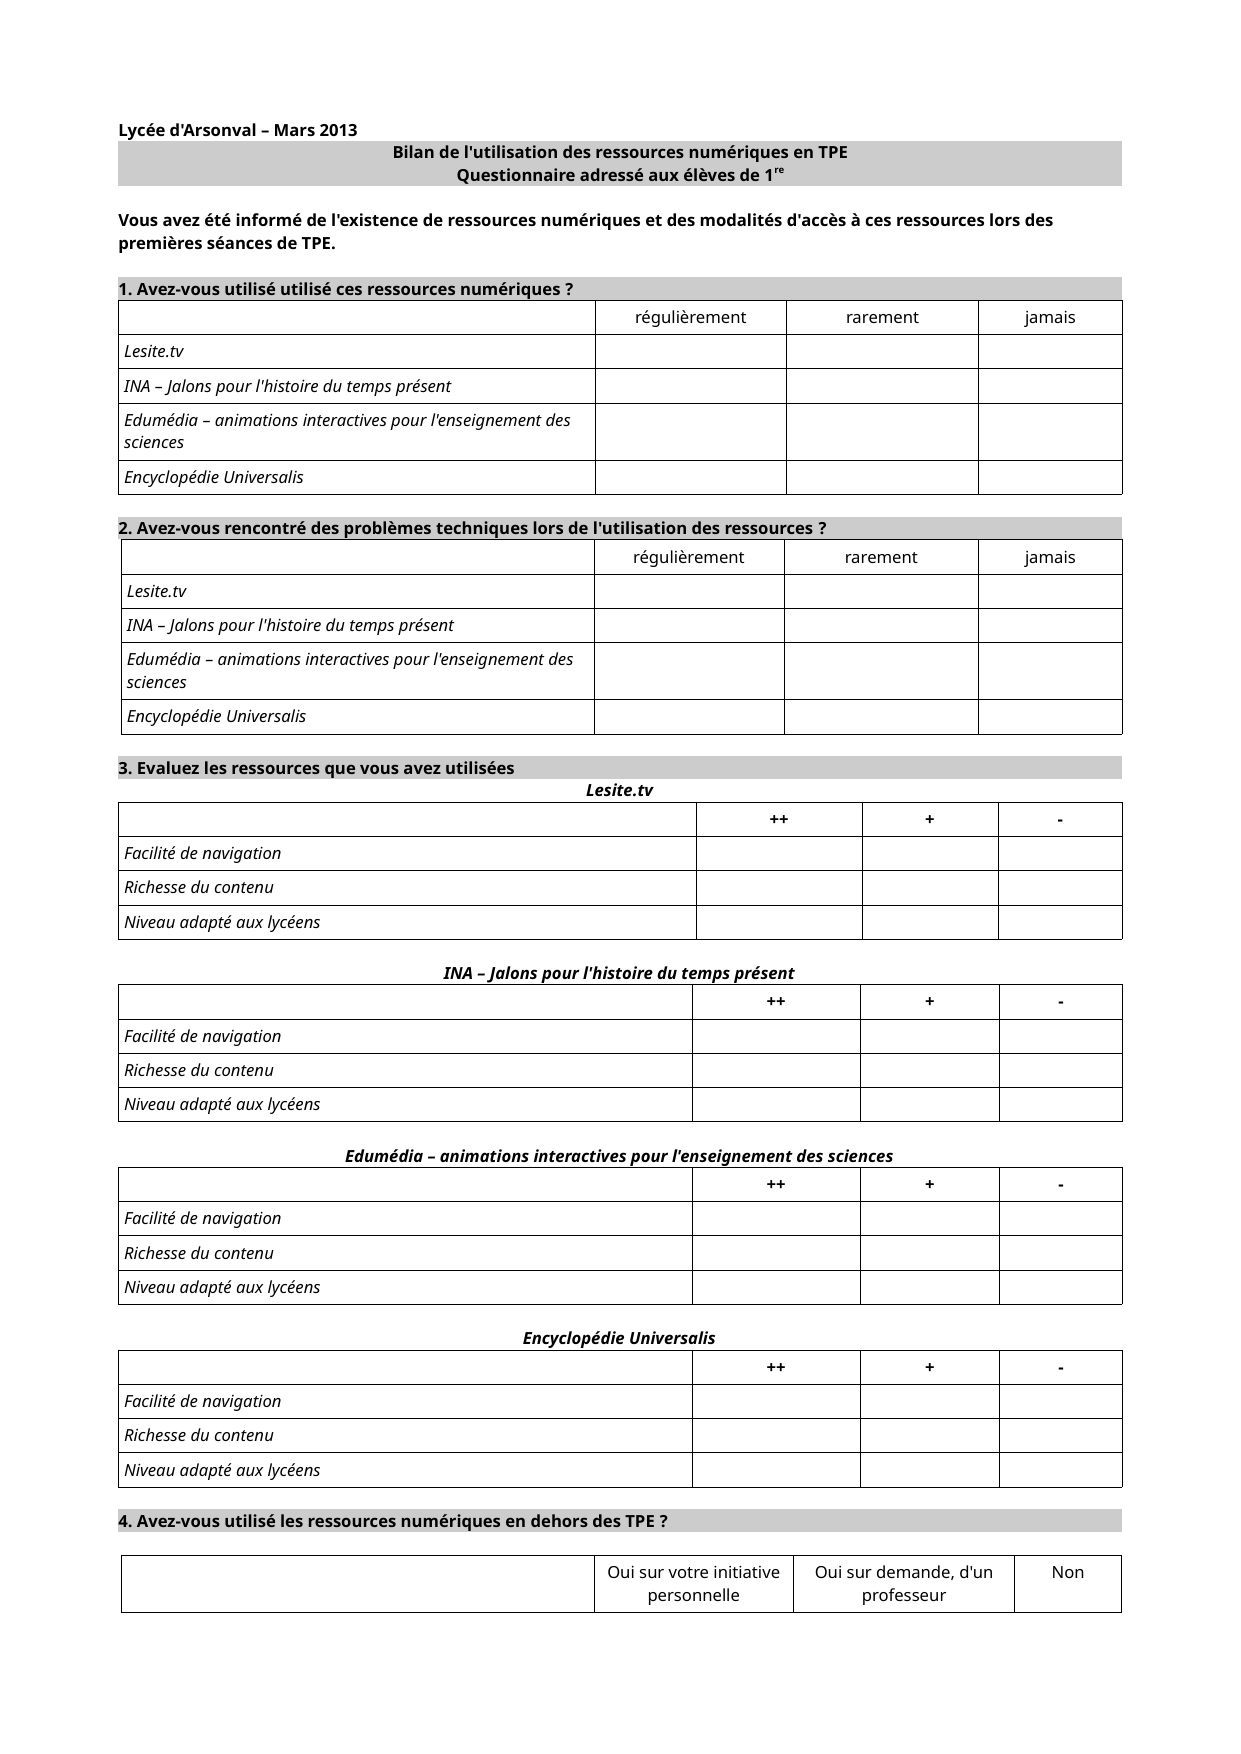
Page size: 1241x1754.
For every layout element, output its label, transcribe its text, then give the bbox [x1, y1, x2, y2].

table_header + [861, 1351, 999, 1384]
table_cell Richesse du contenu [119, 1054, 692, 1087]
table_cell [1000, 1236, 1122, 1270]
table_cell [693, 1054, 860, 1087]
table_header [119, 1168, 692, 1201]
table_cell [693, 1271, 860, 1304]
table_cell [595, 575, 784, 608]
table_cell [697, 837, 862, 870]
table_cell Edumédia – animations interactives pour l'enseignement des sciences [122, 643, 594, 699]
table_cell Lesite.tv [119, 335, 595, 368]
table_cell Richesse du contenu [119, 871, 696, 904]
table_cell [863, 837, 998, 870]
table_cell [1000, 1088, 1122, 1121]
table_header [119, 803, 696, 836]
table_header jamais [979, 540, 1122, 574]
table_header ++ [693, 1351, 860, 1384]
table_cell [861, 1054, 999, 1087]
table_header + [861, 1168, 999, 1201]
table_header régulièrement [595, 540, 784, 574]
table_cell Richesse du contenu [119, 1236, 692, 1270]
table_cell [787, 335, 978, 368]
table_cell [693, 1020, 860, 1053]
table_cell [1000, 1020, 1122, 1053]
table_cell [596, 404, 786, 459]
table_header + [863, 803, 998, 836]
table_cell [979, 700, 1122, 733]
table_cell [861, 1202, 999, 1235]
table_cell [861, 1271, 999, 1304]
table_cell Niveau adapté aux lycéens [119, 1453, 692, 1487]
table_cell [785, 643, 978, 699]
table_cell [785, 609, 978, 642]
text Encyclopédie Universalis [118, 1327, 1122, 1349]
text 4. Avez-vous utilisé les ressources numériques en dehors des TPE ? [118, 1509, 1122, 1532]
table_cell INA – Jalons pour l'histoire du temps présent [119, 369, 595, 403]
table_cell [979, 575, 1122, 608]
table_cell Edumédia – animations interactives pour l'enseignement des sciences [119, 404, 595, 459]
table_header [122, 540, 594, 574]
table_cell [861, 1419, 999, 1452]
table_cell [999, 837, 1122, 870]
table_cell INA – Jalons pour l'histoire du temps présent [122, 609, 594, 642]
table_header Oui sur demande, d'un professeur [794, 1556, 1014, 1612]
table_cell [861, 1088, 999, 1121]
table_cell Facilité de navigation [119, 1385, 692, 1418]
table_cell [787, 461, 978, 494]
table_cell [595, 609, 784, 642]
table_cell [596, 335, 786, 368]
table_cell Encyclopédie Universalis [119, 461, 595, 494]
table_header - [999, 803, 1122, 836]
table_cell [595, 700, 784, 733]
table_cell [785, 700, 978, 733]
table_cell [1000, 1385, 1122, 1418]
table_cell Facilité de navigation [119, 1020, 692, 1053]
table_cell [999, 906, 1122, 939]
text Lycée d'Arsonval – Mars 2013 [118, 118, 1122, 141]
table_header [122, 1556, 594, 1612]
table_cell [1000, 1054, 1122, 1087]
table_cell [787, 369, 978, 403]
table_cell [979, 643, 1122, 699]
table_cell [1000, 1453, 1122, 1487]
table_cell Niveau adapté aux lycéens [119, 906, 696, 939]
table_cell [693, 1385, 860, 1418]
table_cell [979, 461, 1122, 494]
table_cell [1000, 1202, 1122, 1235]
table_cell Facilité de navigation [119, 837, 696, 870]
table_cell [979, 335, 1122, 368]
table_cell [595, 643, 784, 699]
table_header Oui sur votre initiative personnelle [595, 1556, 793, 1612]
table_cell Richesse du contenu [119, 1419, 692, 1452]
table_header jamais [979, 301, 1122, 334]
table_cell [979, 609, 1122, 642]
table_cell Niveau adapté aux lycéens [119, 1271, 692, 1304]
table_header [119, 985, 692, 1018]
text 2. Avez-vous rencontré des problèmes techniques lors de l'utilisation des ressources ? [118, 517, 1122, 539]
table_cell Encyclopédie Universalis [122, 700, 594, 733]
table_header [119, 301, 595, 334]
table_cell [863, 871, 998, 904]
text Edumédia – animations interactives pour l'enseignement des sciences [118, 1144, 1122, 1167]
table_cell [1000, 1271, 1122, 1304]
table_cell [697, 871, 862, 904]
table_cell [693, 1453, 860, 1487]
table_cell [999, 871, 1122, 904]
table_cell [693, 1236, 860, 1270]
table_header rarement [787, 301, 978, 334]
text Questionnaire adressé aux élèves de 1re [118, 163, 1122, 186]
table_cell [785, 575, 978, 608]
table_cell [693, 1088, 860, 1121]
table_header + [861, 985, 999, 1018]
table_cell [861, 1453, 999, 1487]
table_cell Facilité de navigation [119, 1202, 692, 1235]
table_cell [861, 1020, 999, 1053]
table_header Non [1015, 1556, 1121, 1612]
table_header régulièrement [596, 301, 786, 334]
table_header rarement [785, 540, 978, 574]
text Vous avez été informé de l'existence de ressources numériques et des modalités d'accès à ces ressources lors des premières séances de TPE. [118, 209, 1122, 254]
table_header ++ [693, 1168, 860, 1201]
text Lesite.tv [118, 779, 1122, 802]
table_cell [697, 906, 862, 939]
text 1. Avez-vous utilisé utilisé ces ressources numériques ? [118, 277, 1122, 300]
table_cell [979, 404, 1122, 459]
text 3. Evaluez les ressources que vous avez utilisées [118, 756, 1122, 779]
table_cell Niveau adapté aux lycéens [119, 1088, 692, 1121]
table_cell [861, 1385, 999, 1418]
table_header ++ [697, 803, 862, 836]
text Bilan de l'utilisation des ressources numériques en TPE [118, 141, 1122, 163]
table_cell [693, 1419, 860, 1452]
table_cell [787, 404, 978, 459]
table_cell Lesite.tv [122, 575, 594, 608]
table_cell [863, 906, 998, 939]
table_header [119, 1351, 692, 1384]
table_header - [1000, 985, 1122, 1018]
table_cell [861, 1236, 999, 1270]
table_cell [596, 461, 786, 494]
table_cell [596, 369, 786, 403]
text INA – Jalons pour l'histoire du temps présent [118, 962, 1122, 984]
table_header ++ [693, 985, 860, 1018]
table_cell [1000, 1419, 1122, 1452]
table_cell [979, 369, 1122, 403]
table_header - [1000, 1168, 1122, 1201]
table_cell [693, 1202, 860, 1235]
table_header - [1000, 1351, 1122, 1384]
